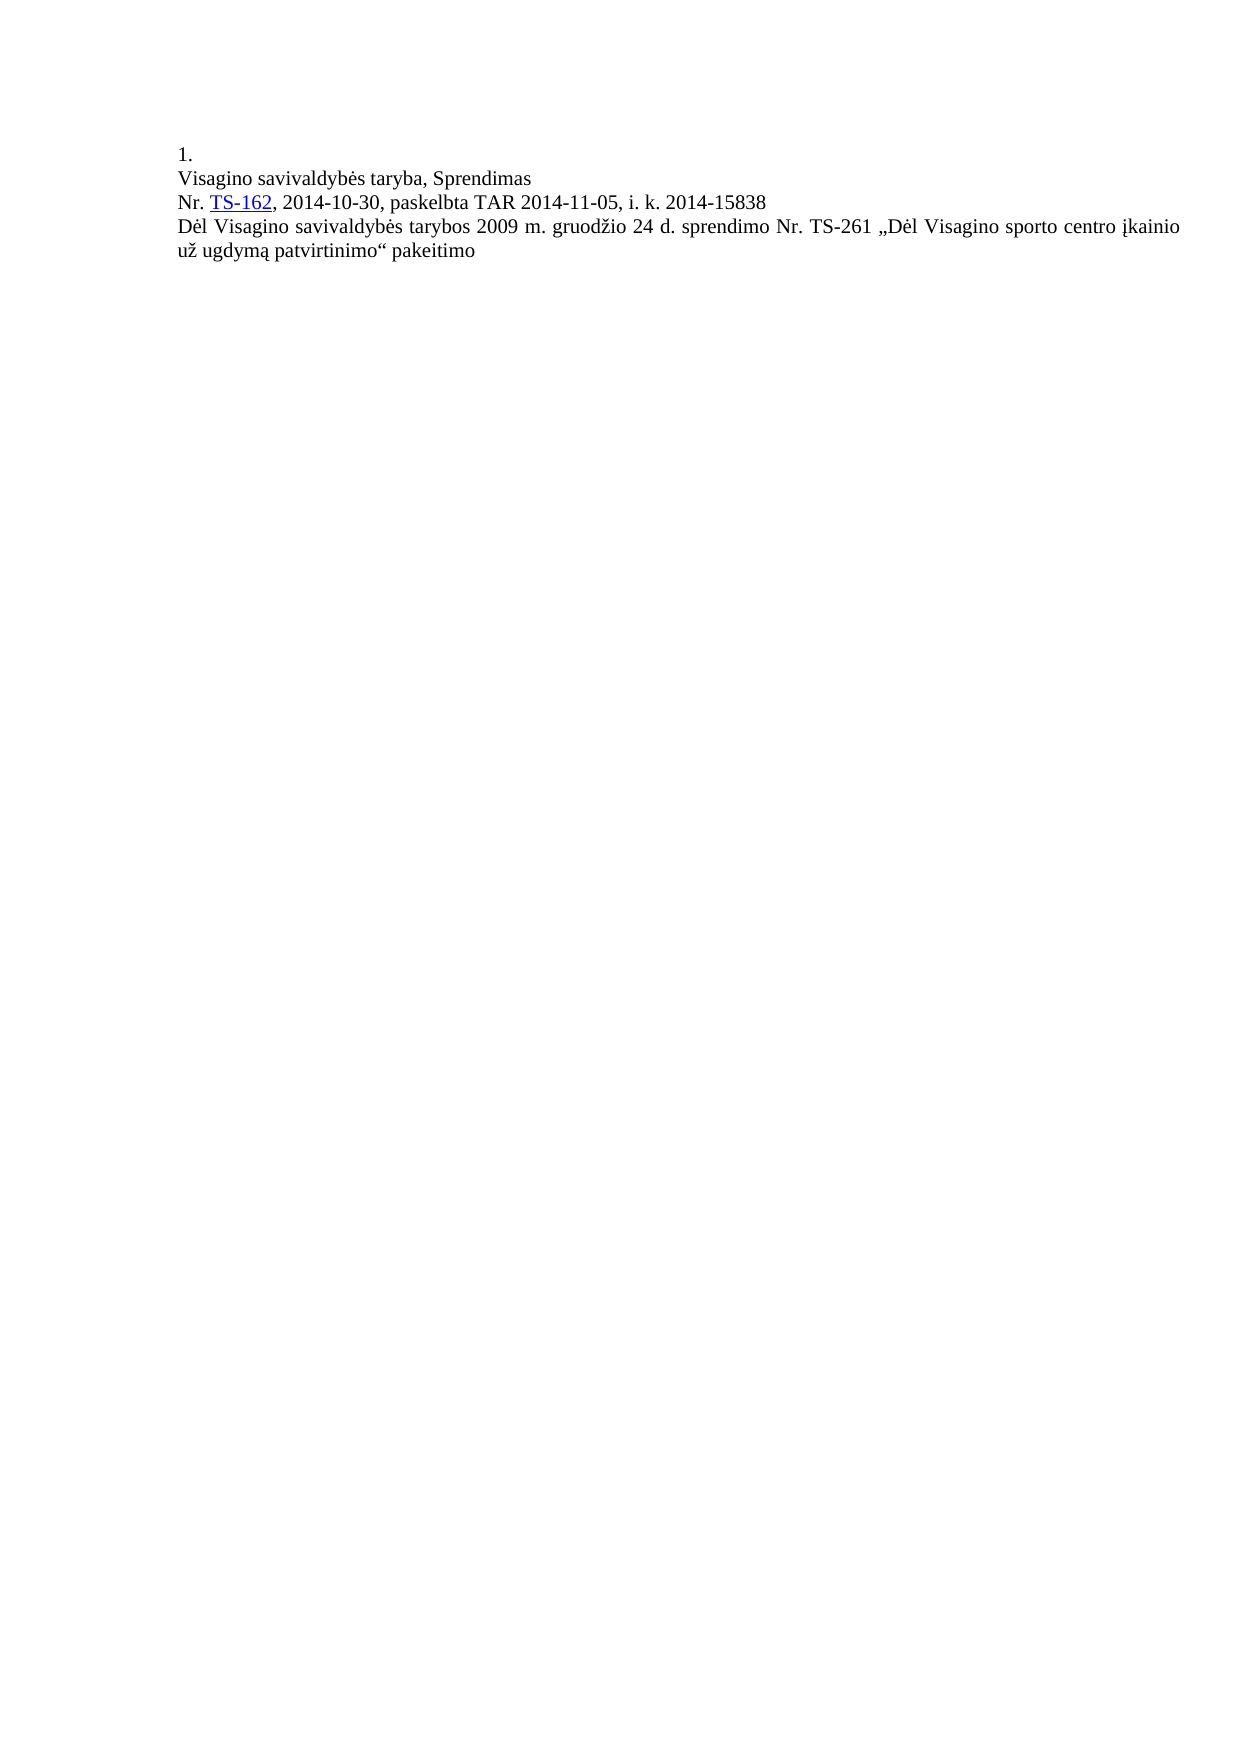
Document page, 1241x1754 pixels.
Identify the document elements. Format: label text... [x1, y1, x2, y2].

text Dėl Visagino savivaldybės tarybos 2009 m. gruodžio 24 d. sprendimo Nr. TS-261 „Dėl Visagino sporto centro įkainio už ugdymą patvirtinimo“ pakeitimo [177, 214, 1181, 262]
text 1. [177, 142, 1181, 166]
text Visagino savivaldybės taryba, Sprendimas [177, 166, 1181, 190]
text Nr. TS-162, 2014-10-30, paskelbta TAR 2014-11-05, i. k. 2014-15838 [177, 190, 1181, 214]
